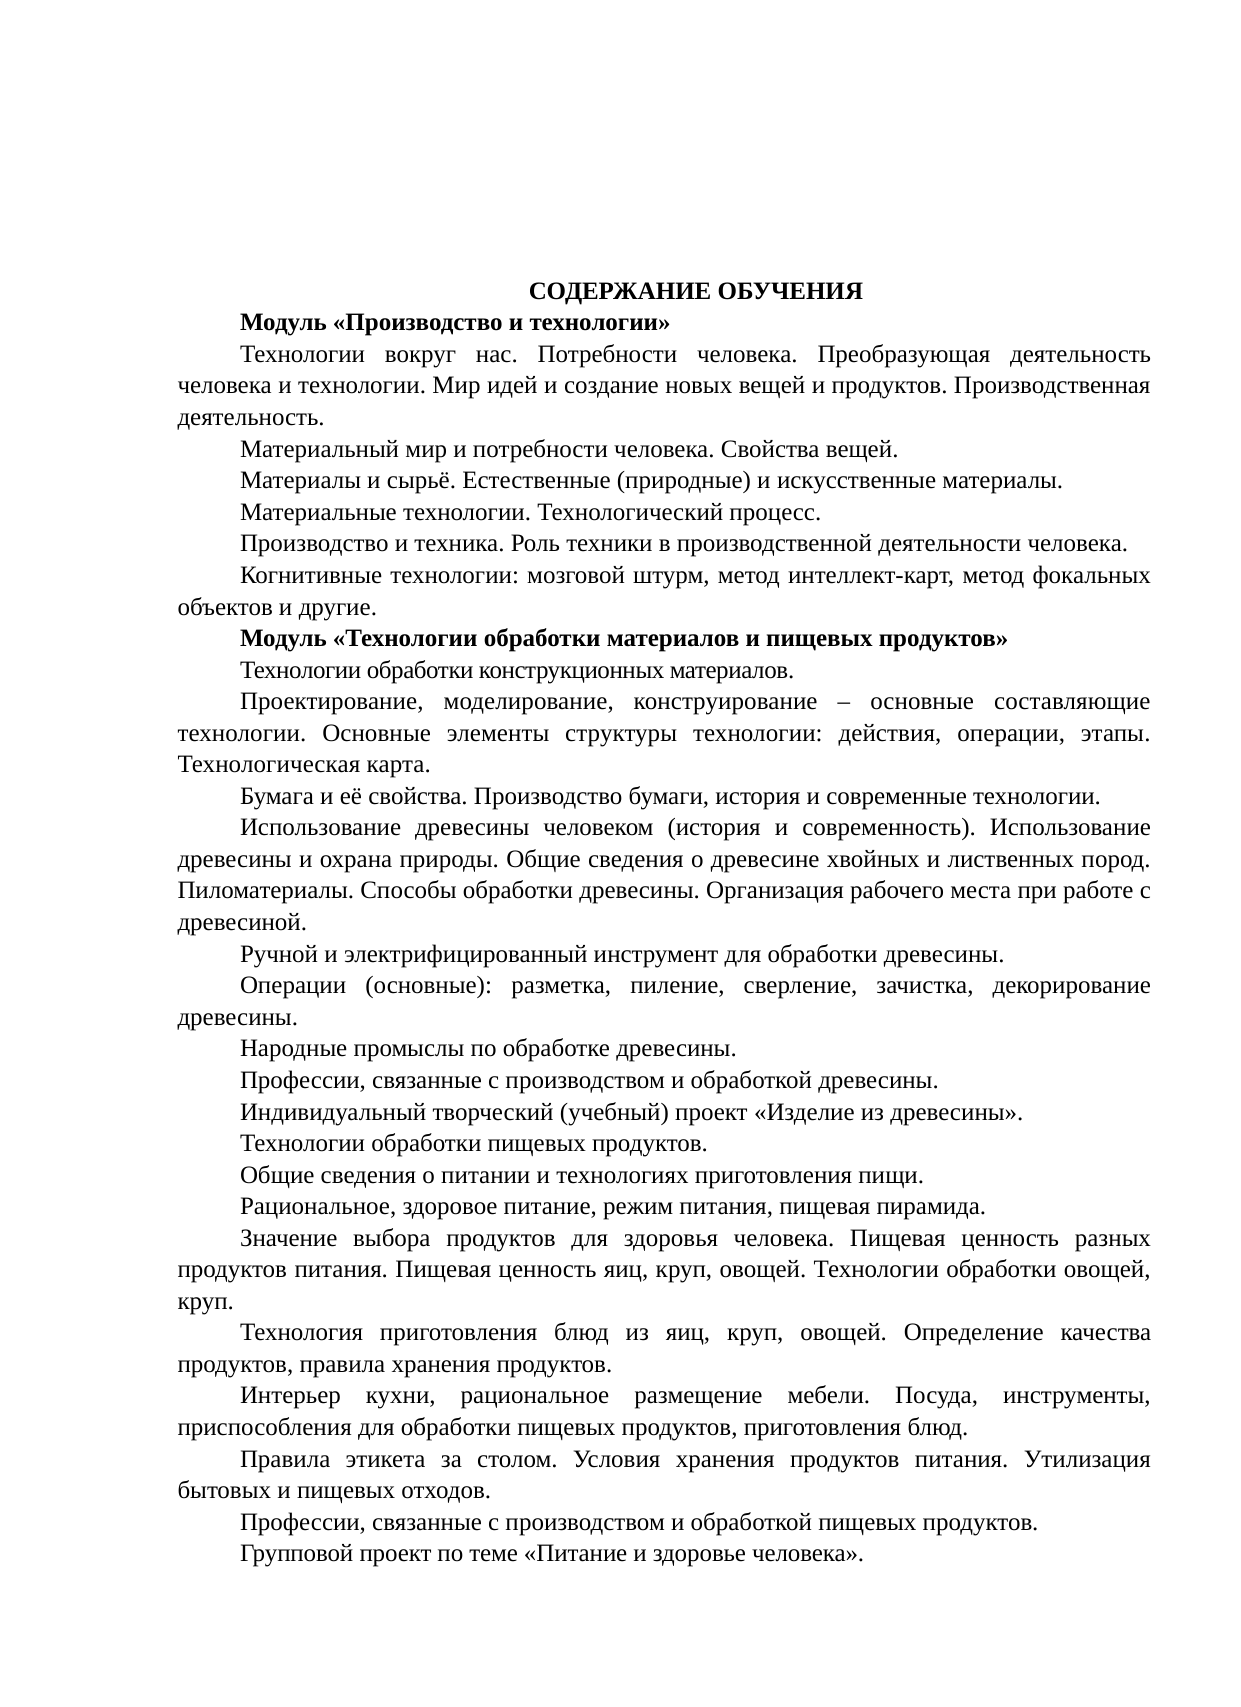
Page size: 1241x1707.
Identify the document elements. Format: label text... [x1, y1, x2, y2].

text Технологии вокруг нас. Потребности человека. Преобразующая деятельность человека и технологии. Мир идей и создание новых вещей и продуктов. Производственная деятельность. [177, 339, 1152, 431]
text Рациональное, здоровое питание, режим питания, пищевая пирамида. [177, 1191, 1152, 1220]
text Когнитивные технологии: мозговой штурм, метод интеллект-карт, метод фокальных объектов и другие. [177, 560, 1152, 620]
text Правила этикета за столом. Условия хранения продуктов питания. Утилизация бытовых и пищевых отходов. [177, 1444, 1152, 1504]
text Интерьер кухни, рациональное размещение мебели. Посуда, инструменты, приспособления для обработки пищевых продуктов, приготовления блюд. [177, 1381, 1152, 1441]
text Групповой проект по теме «Питание и здоровье человека». [177, 1538, 1152, 1567]
text Ручной и электрифицированный инструмент для обработки древесины. [177, 939, 1152, 967]
text СОДЕРЖАНИЕ ОБУЧЕНИЯ [177, 276, 1152, 305]
text Народные промыслы по обработке древесины. [177, 1033, 1152, 1062]
text Использование древесины человеком (история и современность). Использование древесины и охрана природы. Общие сведения о древесине хвойных и лиственных пород. Пиломатериалы. Способы обработки древесины. Организация рабочего места при работе с древесиной. [177, 812, 1152, 936]
text Материалы и сырьё. Естественные (природные) и искусственные материалы. [177, 465, 1152, 494]
text Технологии обработки конструкционных материалов. [177, 655, 1152, 683]
text Операции (основные): разметка, пиление, сверление, зачистка, декорирование древесины. [177, 970, 1152, 1031]
text Производство и техника. Роль техники в производственной деятельности человека. [177, 528, 1152, 557]
text Проектирование, моделирование, конструирование – основные составляющие технологии. Основные элементы структуры технологии: действия, операции, этапы. Технологическая карта. [177, 686, 1152, 778]
text Профессии, связанные с производством и обработкой пищевых продуктов. [177, 1507, 1152, 1536]
text Технологии обработки пищевых продуктов. [177, 1128, 1152, 1157]
text Модуль «Производство и технологии» [177, 307, 1152, 336]
text Индивидуальный творческий (учебный) проект «Изделие из древесины». [177, 1097, 1152, 1125]
text Бумага и её свойства. Производство бумаги, история и современные технологии. [177, 781, 1152, 810]
text Значение выбора продуктов для здоровья человека. Пищевая ценность разных продуктов питания. Пищевая ценность яиц, круп, овощей. Технологии обработки овощей, круп. [177, 1223, 1152, 1315]
text Модуль «Технологии обработки материалов и пищевых продуктов» [177, 623, 1152, 652]
text Профессии, связанные с производством и обработкой древесины. [177, 1065, 1152, 1094]
text Технология приготовления блюд из яиц, круп, овощей. Определение качества продуктов, правила хранения продуктов. [177, 1317, 1152, 1378]
text Общие сведения о питании и технологиях приготовления пищи. [177, 1160, 1152, 1188]
text Материальные технологии. Технологический процесс. [177, 497, 1152, 526]
text Материальный мир и потребности человека. Свойства вещей. [177, 434, 1152, 462]
